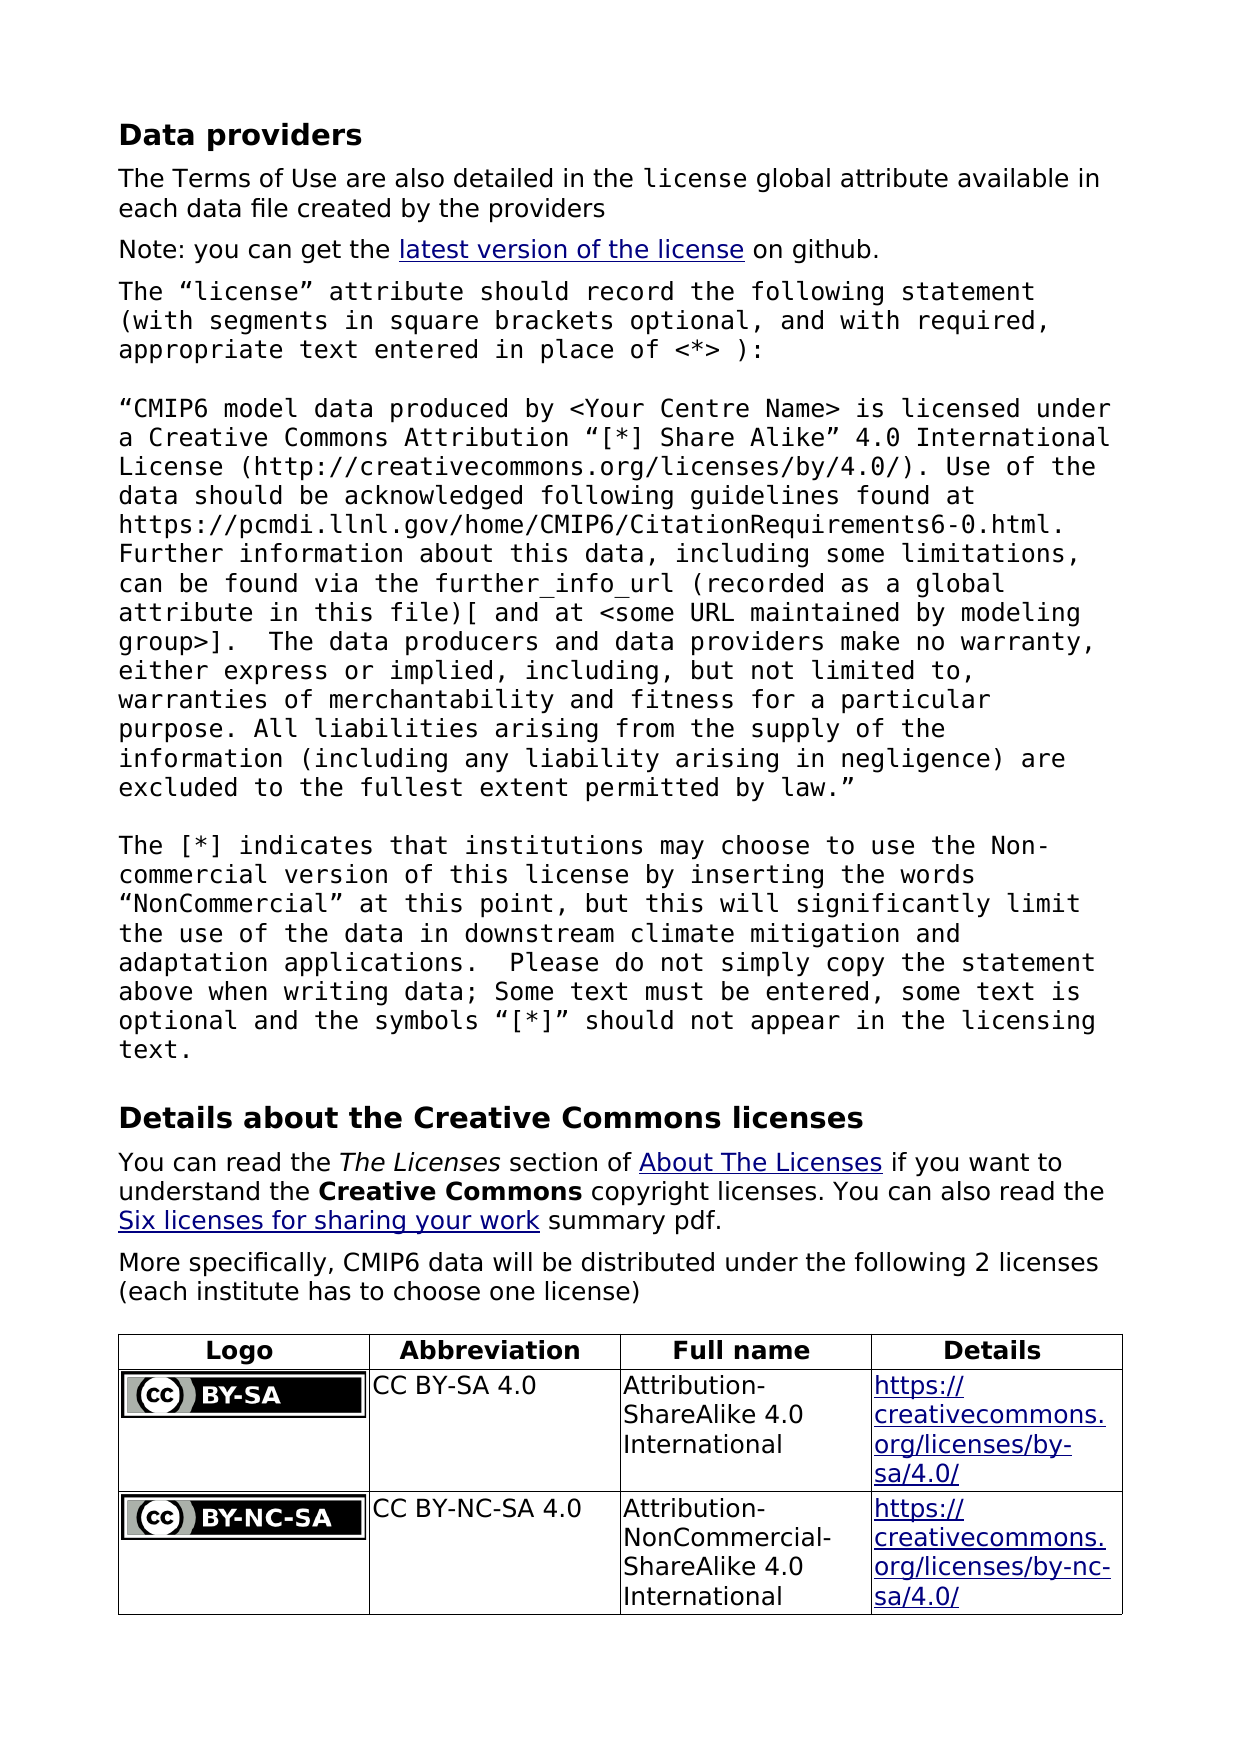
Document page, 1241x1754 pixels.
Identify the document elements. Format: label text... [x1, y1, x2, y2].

table_header Details [872, 1335, 1122, 1368]
table_header Abbreviation [370, 1335, 620, 1368]
text The Terms of Use are also detailed in the license global attribute available in each data file created by the providers [118, 164, 1122, 223]
text Note: you can get the latest version of the license on github. [118, 235, 1122, 264]
text The “license” attribute should record the following statement (with segments in square brackets optional, and with required, appropriate text entered in place of <*> ): “CMIP6 model data produced by <Your Centre Name> is licensed under a Creative Commons Attribution “[*] Share Alike” 4.0 International License (http://creativecommons.org/licenses/by/4.0/). Use of the data should be acknowledged following guidelines found at https://pcmdi.llnl.gov/home/CMIP6/CitationRequirements6-0.html. Further information about this data, including some limitations, can be found via the further_info_url (recorded as a global attribute in this file)[ and at <some URL maintained by modeling group>]. The data producers and data providers make no warranty, either express or implied, including, but not limited to, warranties of merchantability and fitness for a particular purpose. All liabilities arising from the supply of the information (including any liability arising in negligence) are excluded to the fullest extent permitted by law.” The [*] indicates that institutions may choose to use the Non-commercial version of this license by inserting the words “NonCommercial” at this point, but this will significantly limit the use of the data in downstream climate mitigation and adaptation applications. Please do not simply copy the statement above when writing data; Some text must be entered, some text is optional and the symbols “[*]” should not appear in the licensing text. [118, 277, 1122, 1064]
table_header Logo [119, 1335, 369, 1368]
subtitle Details about the Creative Commons licenses [118, 1101, 1122, 1135]
picture [121, 1494, 367, 1540]
subtitle Data providers [118, 118, 1122, 152]
table_cell CC BY-NC-SA 4.0 [370, 1492, 620, 1614]
text You can read the The Licenses section of About The Licenses if you want to understand the Creative Commons copyright licenses. You can also read the Six licenses for sharing your work summary pdf. [118, 1148, 1122, 1235]
text More specifically, CMIP6 data will be distributed under the following 2 licenses (each institute has to choose one license) [118, 1248, 1122, 1306]
table_cell Attribution-ShareAlike 4.0 International [621, 1370, 871, 1491]
table_cell https://creativecommons.org/licenses/by-sa/4.0/ [872, 1370, 1122, 1491]
table_cell CC BY-SA 4.0 [370, 1370, 620, 1491]
table_header Full name [621, 1335, 871, 1368]
picture [121, 1371, 367, 1418]
table_cell https://creativecommons.org/licenses/by-nc-sa/4.0/ [872, 1492, 1122, 1614]
table_cell [119, 1492, 369, 1614]
table_cell Attribution-NonCommercial-ShareAlike 4.0 International [621, 1492, 871, 1614]
table_cell [119, 1370, 369, 1491]
